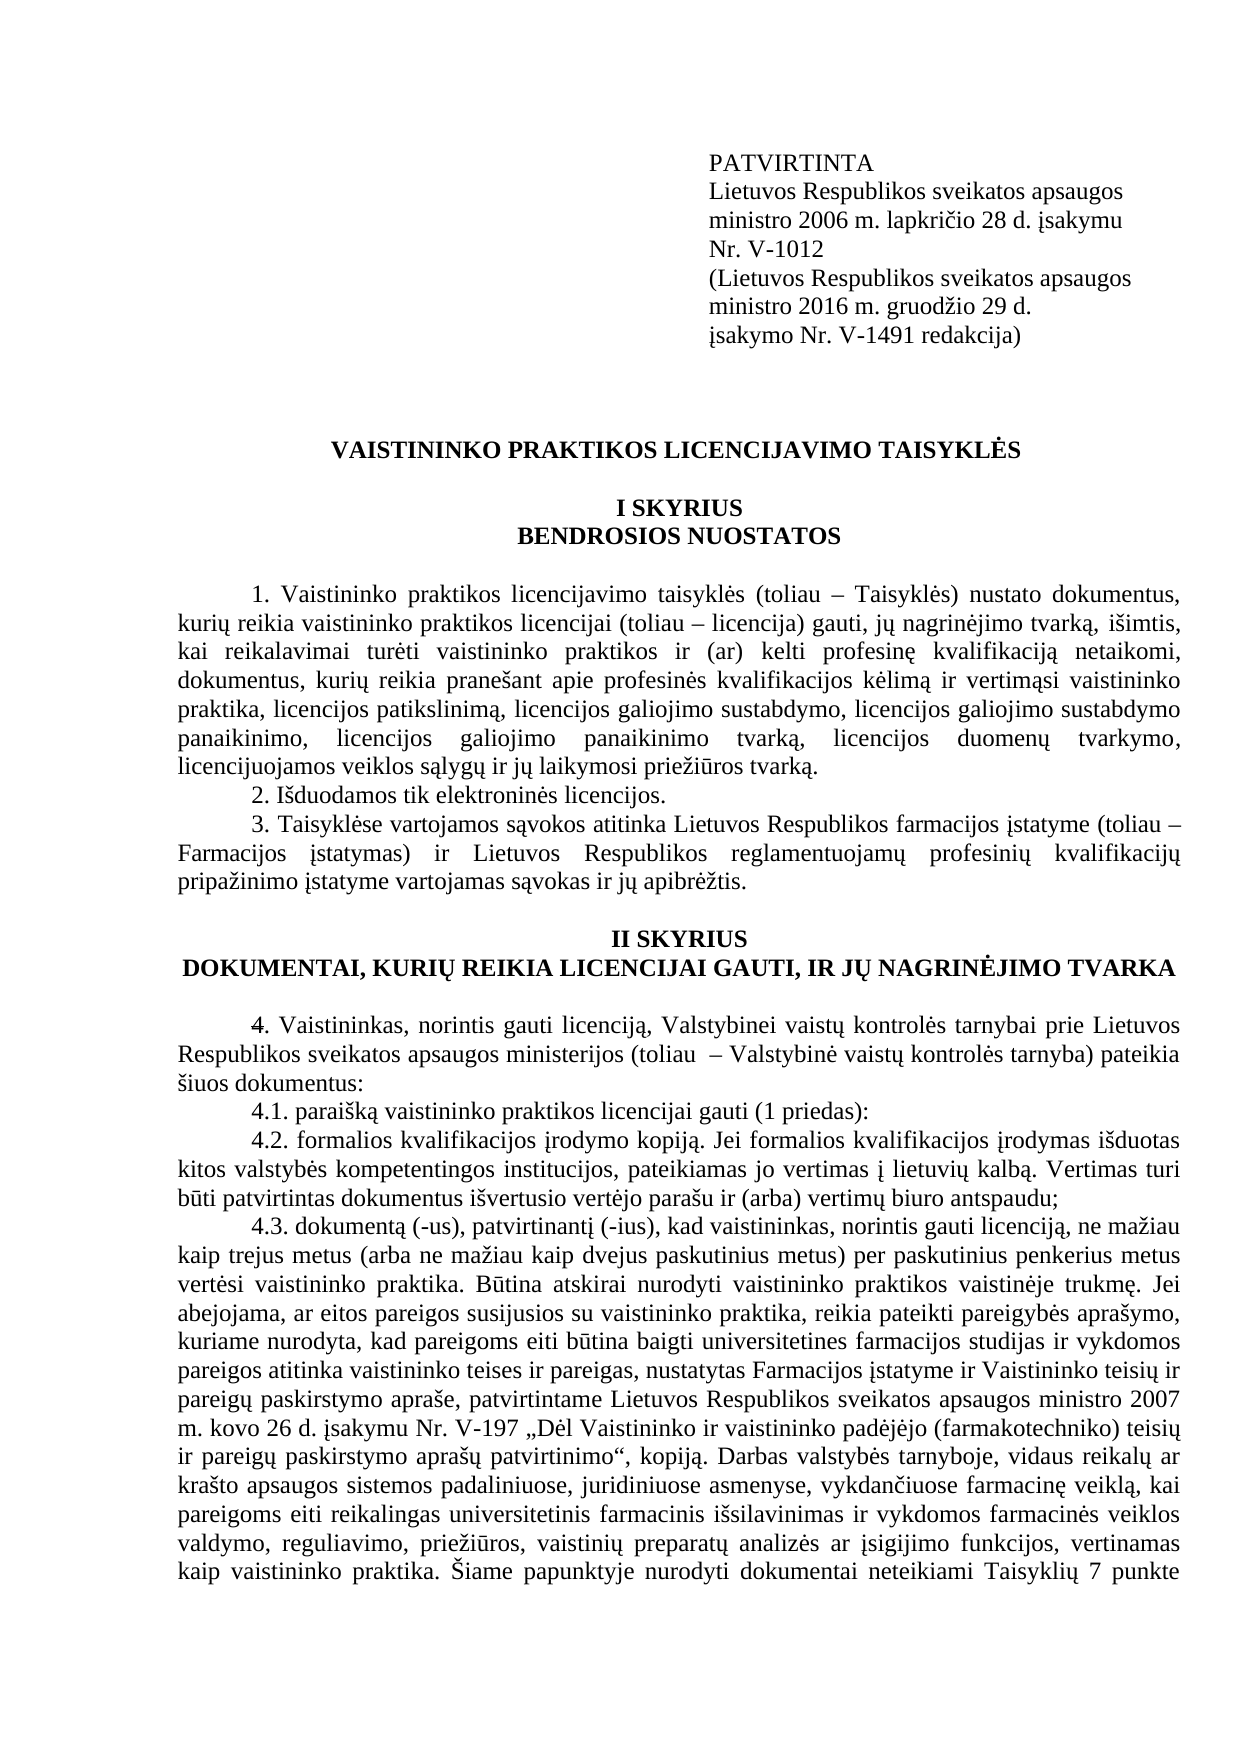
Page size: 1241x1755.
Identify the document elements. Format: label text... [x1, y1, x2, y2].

text II SKYRIUS [177, 924, 1181, 953]
text 2. Išduodamos tik elektroninės licencijos. [177, 780, 1181, 809]
text įsakymo Nr. V-1491 redakcija) [709, 320, 1181, 349]
text 4.2. formalios kvalifikacijos įrodymo kopiją. Jei formalios kvalifikacijos įrodymas išduotas kitos valstybės kompetentingos institucijos, pateikiamas jo vertimas į lietuvių kalbą. Vertimas turi būti patvirtintas dokumentus išvertusio vertėjo parašu ir (arba) vertimų biuro antspaudu; [177, 1125, 1181, 1211]
text BENDROSIOS NUOSTATOS [177, 521, 1181, 550]
text 4.1. paraišką vaistininko praktikos licencijai gauti (1 priedas): [177, 1096, 1181, 1125]
text 4.3. dokumentą (-us), patvirtinantį (-ius), kad vaistininkas, norintis gauti licenciją, ne mažiau kaip trejus metus (arba ne mažiau kaip dvejus paskutinius metus) per paskutinius penkerius metus vertėsi vaistininko praktika. Būtina atskirai nurodyti vaistininko praktikos vaistinėje trukmę. Jei abejojama, ar eitos pareigos susijusios su vaistininko praktika, reikia pateikti pareigybės aprašymo, kuriame nurodyta, kad pareigoms eiti būtina baigti universitetines farmacijos studijas ir vykdomos pareigos atitinka vaistininko teises ir pareigas, nustatytas Farmacijos įstatyme ir Vaistininko teisių ir pareigų paskirstymo apraše, patvirtintame Lietuvos Respublikos sveikatos apsaugos ministro 2007 m. kovo 26 d. įsakymu Nr. V-197 „Dėl Vaistininko ir vaistininko padėjėjo (farmakotechniko) teisių ir pareigų paskirstymo aprašų patvirtinimo“, kopiją. Darbas valstybės tarnyboje, vidaus reikalų ar krašto apsaugos sistemos padaliniuose, juridiniuose asmenyse, vykdančiuose farmacinę veiklą, kai pareigoms eiti reikalingas universitetinis farmacinis išsilavinimas ir vykdomos farmacinės veiklos valdymo, reguliavimo, priežiūros, vaistinių preparatų analizės ar įsigijimo funkcijos, vertinamas kaip vaistininko praktika. Šiame papunktyje nurodyti dokumentai neteikiami Taisyklių 7 punkte [177, 1211, 1181, 1585]
text (Lietuvos Respublikos sveikatos apsaugos [709, 263, 1181, 291]
text 4. Vaistininkas, norintis gauti licenciją, Valstybinei vaistų kontrolės tarnybai prie Lietuvos Respublikos sveikatos apsaugos ministerijos (toliau – Valstybinė vaistų kontrolės tarnyba) pateikia šiuos dokumentus: [177, 1010, 1181, 1096]
text ministro 2016 m. gruodžio 29 d. [709, 291, 1181, 320]
text 3. Taisyklėse vartojamos sąvokos atitinka Lietuvos Respublikos farmacijos įstatyme (toliau – Farmacijos įstatymas) ir Lietuvos Respublikos reglamentuojamų profesinių kvalifikacijų pripažinimo įstatyme vartojamas sąvokas ir jų apibrėžtis. [177, 809, 1181, 895]
text 1. Vaistininko praktikos licencijavimo taisyklės (toliau – Taisyklės) nustato dokumentus, kurių reikia vaistininko praktikos licencijai (toliau – licencija) gauti, jų nagrinėjimo tvarką, išimtis, kai reikalavimai turėti vaistininko praktikos ir (ar) kelti profesinę kvalifikaciją netaikomi, dokumentus, kurių reikia pranešant apie profesinės kvalifikacijos kėlimą ir vertimąsi vaistininko praktika, licencijos patikslinimą, licencijos galiojimo sustabdymo, licencijos galiojimo sustabdymo panaikinimo, licencijos galiojimo panaikinimo tvarką, licencijos duomenų tvarkymo, licencijuojamos veiklos sąlygų ir jų laikymosi priežiūros tvarką. [177, 579, 1181, 780]
text I SKYRIUS [177, 493, 1181, 521]
text Lietuvos Respublikos sveikatos apsaugos [709, 176, 1181, 205]
text PATVIRTINTA [709, 148, 1181, 176]
text DOKUMENTAI, KURIŲ REIKIA LICENCIJAI GAUTI, IR JŲ NAGRINĖJIMO TVARKA [177, 953, 1181, 981]
text ministro 2006 m. lapkričio 28 d. įsakymu [709, 205, 1181, 234]
text VAISTININKO PRAKTIKOS LICENCIJAVIMO TAISYKLĖS [177, 435, 1181, 464]
text Nr. V-1012 [709, 234, 1181, 263]
